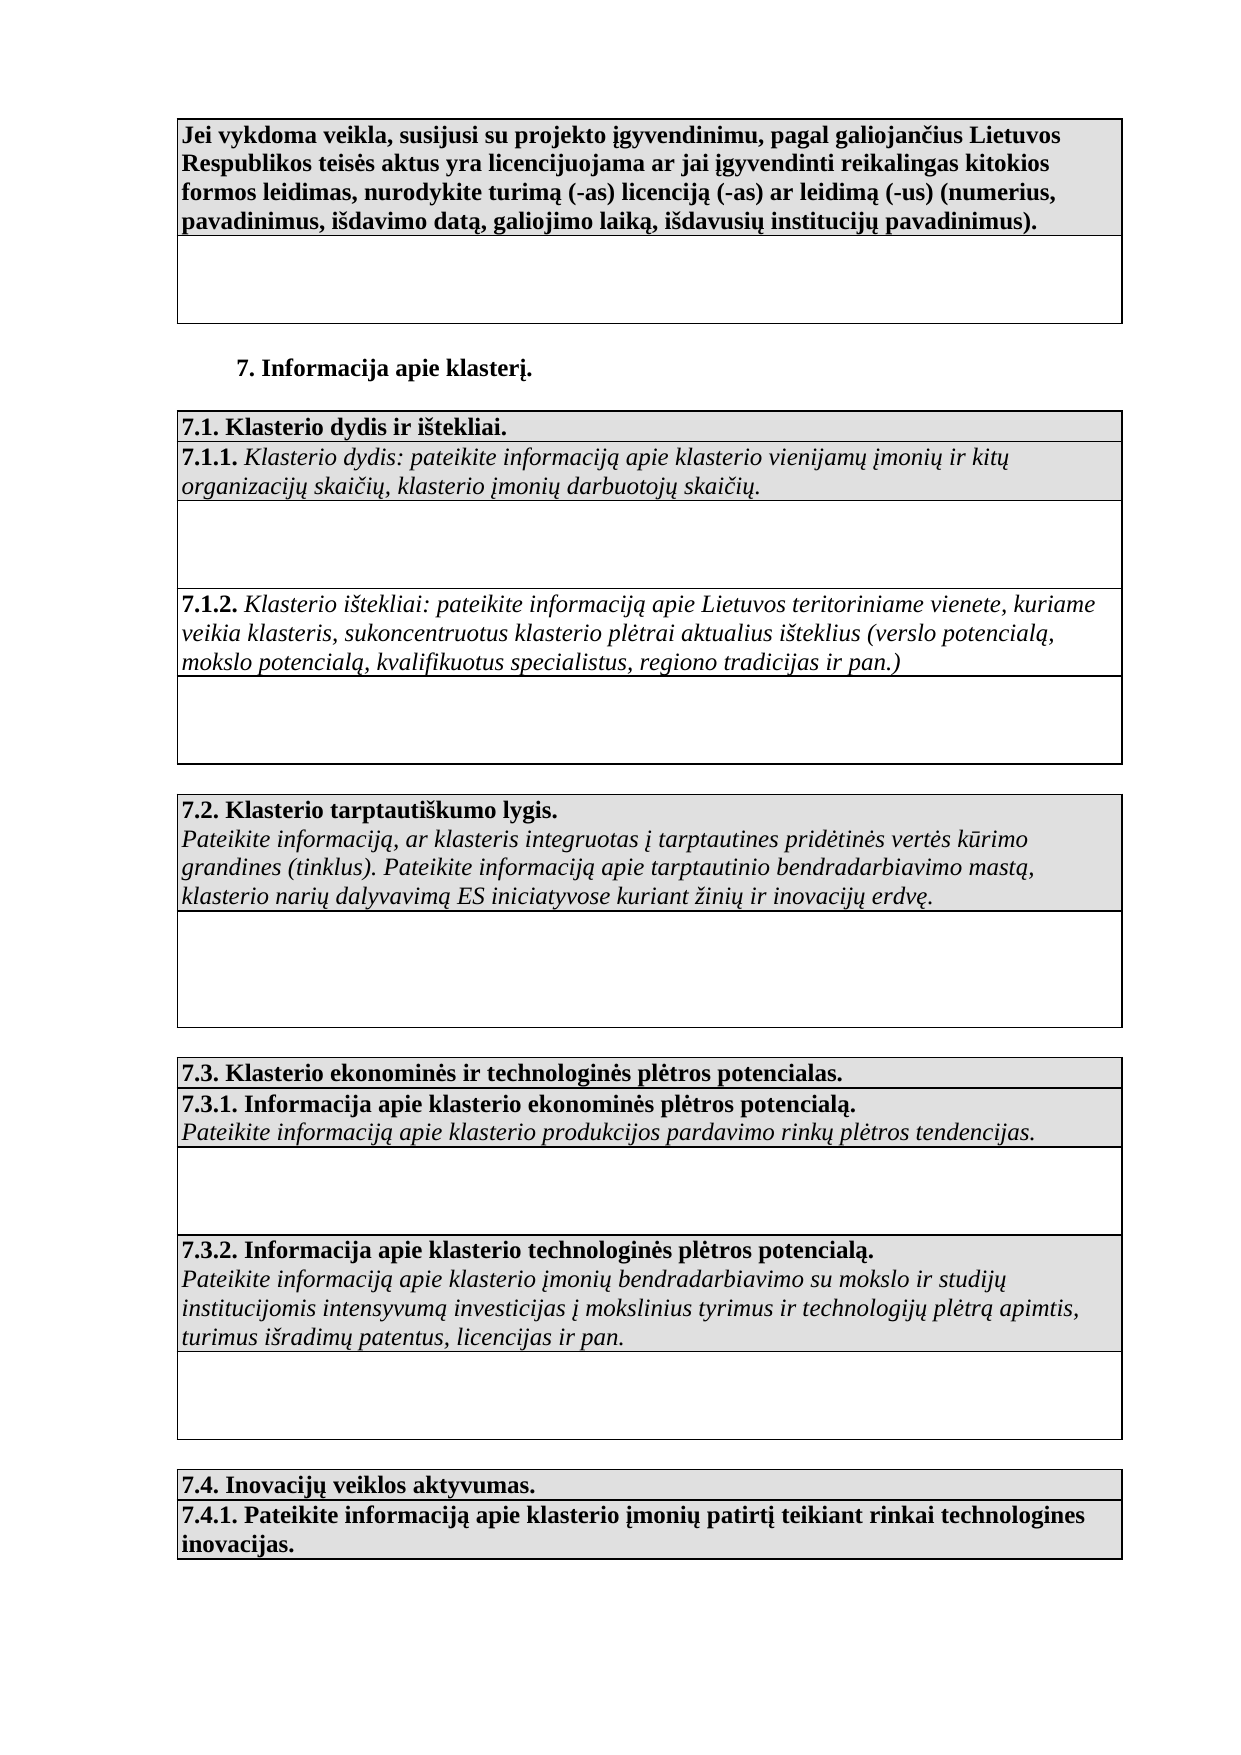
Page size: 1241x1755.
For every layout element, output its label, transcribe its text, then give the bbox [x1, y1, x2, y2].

table_cell [178, 912, 1121, 1027]
table_cell [178, 236, 1121, 322]
text 7. Informacija apie klasterį. [177, 353, 1122, 382]
table_header 7.1. Klasterio dydis ir ištekliai. [178, 412, 1121, 441]
table_cell 7.1.1. Klasterio dydis: pateikite informaciją apie klasterio vienijamų įmonių ir kitų organizacijų skaičių, klasterio įmonių darbuotojų skaičių. [178, 442, 1121, 500]
table_header Jei vykdoma veikla, susijusi su projekto įgyvendinimu, pagal galiojančius Lietuvos Respublikos teisės aktus yra licencijuojama ar jai įgyvendinti reikalingas kitokios formos leidimas, nurodykite turimą (-as) licenciją (-as) ar leidimą (-us) (numerius, pavadinimus, išdavimo datą, galiojimo laiką, išdavusių institucijų pavadinimus). [178, 120, 1121, 235]
table_cell 7.3.2. Informacija apie klasterio technologinės plėtros potencialą. Pateikite informaciją apie klasterio įmonių bendradarbiavimo su mokslo ir studijų institucijomis intensyvumą investicijas į mokslinius tyrimus ir technologijų plėtrą apimtis, turimus išradimų patentus, licencijas ir pan. [178, 1236, 1121, 1351]
table_cell 7.4. Inovacijų veiklos aktyvumas. [178, 1470, 1121, 1499]
table_header 7.3. Klasterio ekonominės ir technologinės plėtros potencialas. [178, 1058, 1121, 1087]
table_cell [178, 677, 1121, 763]
table_cell [178, 1352, 1121, 1438]
table_cell 7.1.2. Klasterio ištekliai: pateikite informaciją apie Lietuvos teritoriniame vienete, kuriame veikia klasteris, sukoncentruotus klasterio plėtrai aktualius išteklius (verslo potencialą, mokslo potencialą, kvalifikuotus specialistus, regiono tradicijas ir pan.) [178, 589, 1121, 675]
table_cell [177, 1440, 1122, 1469]
table_cell [177, 765, 1122, 793]
table_cell [178, 1148, 1121, 1234]
table_cell 7.3.1. Informacija apie klasterio ekonominės plėtros potencialą. Pateikite informaciją apie klasterio produkcijos pardavimo rinkų plėtros tendencijas. [178, 1089, 1121, 1146]
table_cell [178, 501, 1121, 587]
table_cell 7.2. Klasterio tarptautiškumo lygis. Pateikite informaciją, ar klasteris integruotas į tarptautines pridėtinės vertės kūrimo grandines (tinklus). Pateikite informaciją apie tarptautinio bendradarbiavimo mastą, klasterio narių dalyvavimą ES iniciatyvose kuriant žinių ir inovacijų erdvę. [178, 795, 1121, 910]
table_cell 7.4.1. Pateikite informaciją apie klasterio įmonių patirtį teikiant rinkai technologines inovacijas. [178, 1501, 1121, 1558]
